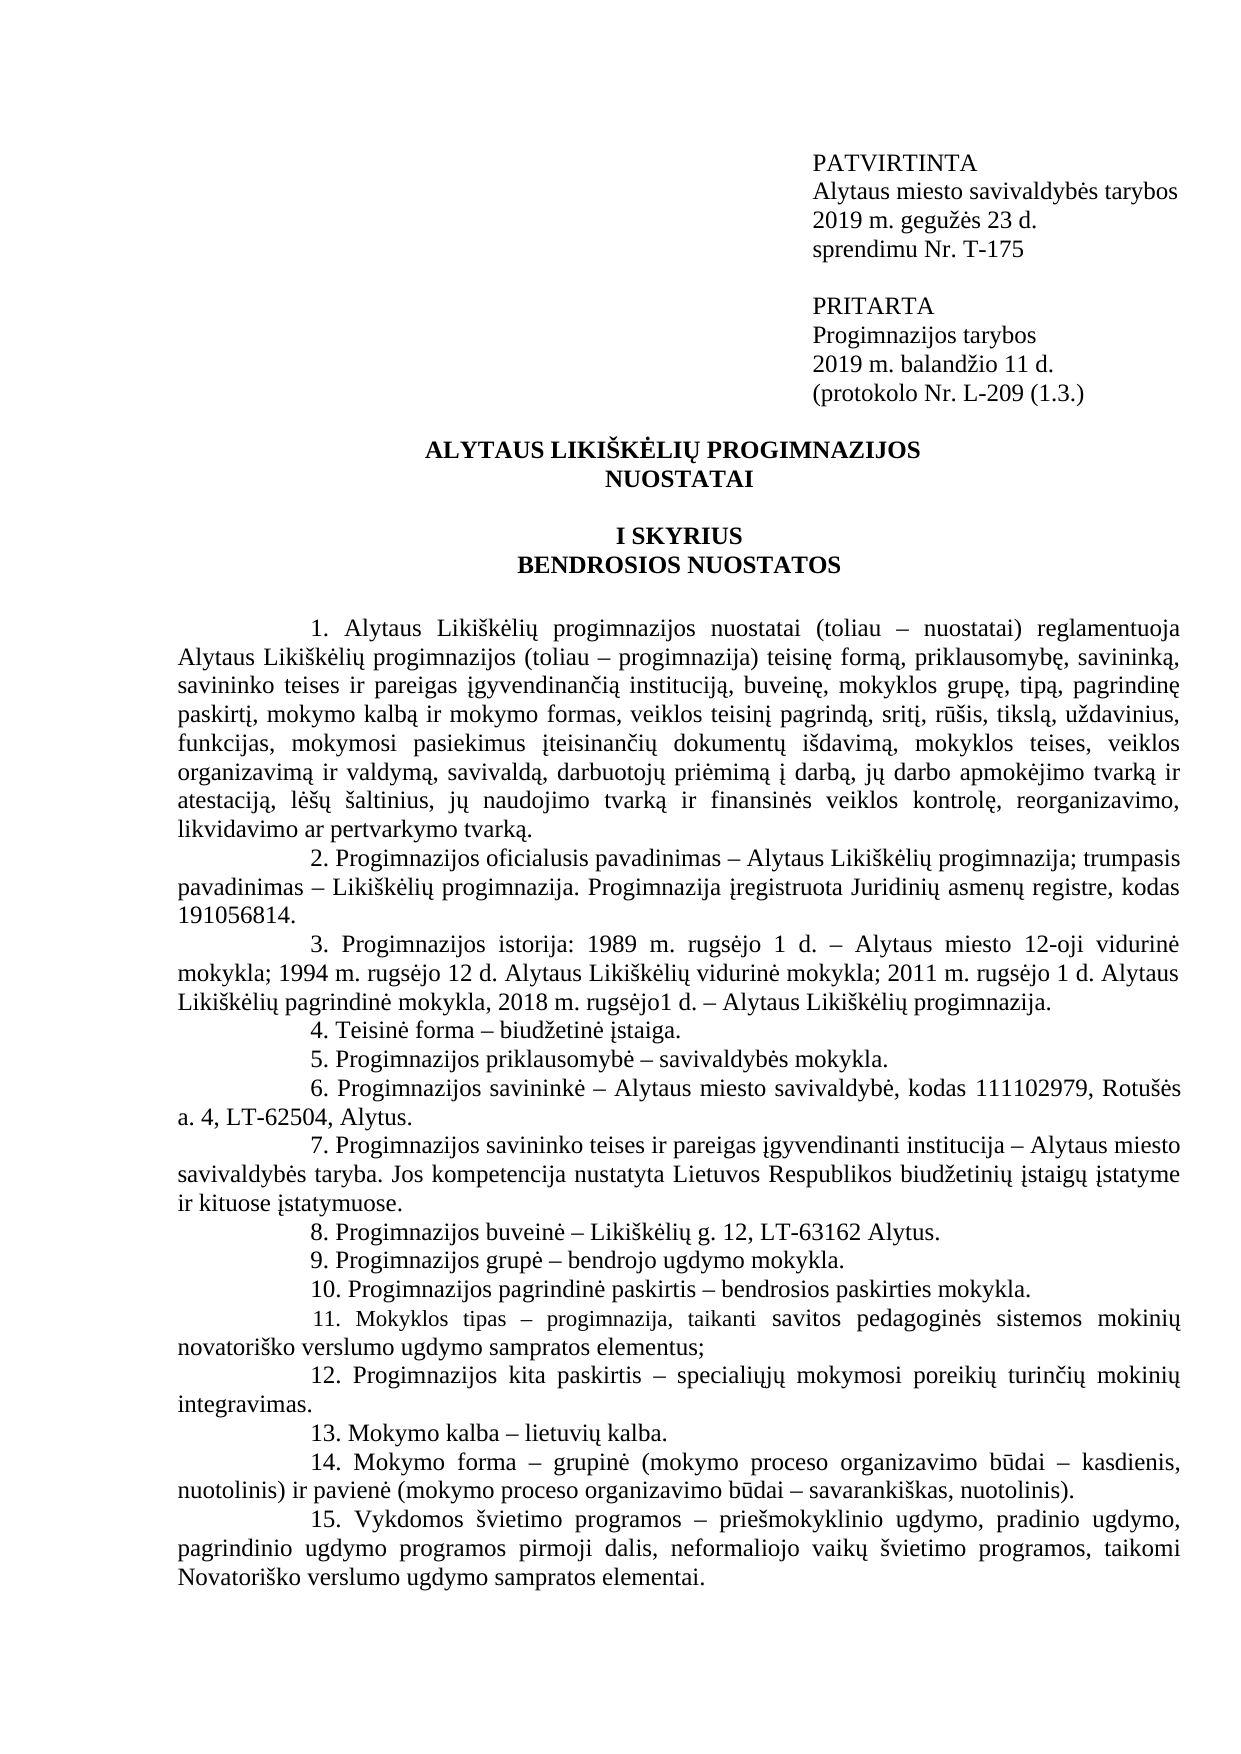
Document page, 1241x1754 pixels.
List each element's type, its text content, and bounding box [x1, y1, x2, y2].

text 2. Progimnazijos oficialusis pavadinimas – Alytaus Likiškėlių progimnazija; trumpasis pavadinimas – Likiškėlių progimnazija. Progimnazija įregistruota Juridinių asmenų registre, kodas 191056814. [177, 843, 1181, 929]
text Alytaus miesto savivaldybės tarybos [177, 176, 1181, 205]
text 13. Mokymo kalba – lietuvių kalba. [177, 1418, 1181, 1447]
text 1. Alytaus Likiškėlių progimnazijos nuostatai (toliau – nuostatai) reglamentuoja Alytaus Likiškėlių progimnazijos (toliau – progimnazija) teisinę formą, priklausomybę, savininką, savininko teises ir pareigas įgyvendinančią instituciją, buveinę, mokyklos grupę, tipą, pagrindinę paskirtį, mokymo kalbą ir mokymo formas, veiklos teisinį pagrindą, sritį, rūšis, tikslą, uždavinius, funkcijas, mokymosi pasiekimus įteisinančių dokumentų išdavimą, mokyklos teises, veiklos organizavimą ir valdymą, savivaldą, darbuotojų priėmimą į darbą, jų darbo apmokėjimo tvarką ir atestaciją, lėšų šaltinius, jų naudojimo tvarką ir finansinės veiklos kontrolę, reorganizavimo, likvidavimo ar pertvarkymo tvarką. [177, 613, 1181, 843]
text 8. Progimnazijos buveinė – Likiškėlių g. 12, LT-63162 Alytus. [177, 1217, 1181, 1245]
text Progimnazijos tarybos [177, 320, 1181, 349]
text 11. Mokyklos tipas – progimnazija, taikanti savitos pedagoginės sistemos mokinių novatoriško verslumo ugdymo sampratos elementus; [177, 1303, 1181, 1360]
text 5. Progimnazijos priklausomybė – savivaldybės mokykla. [177, 1044, 1181, 1073]
text PRITARTA [177, 291, 1181, 320]
text sprendimu Nr. T-175 [177, 234, 1181, 263]
text 14. Mokymo forma – grupinė (mokymo proceso organizavimo būdai – kasdienis, nuotolinis) ir pavienė (mokymo proceso organizavimo būdai – savarankiškas, nuotolinis). [177, 1447, 1181, 1504]
text 3. Progimnazijos istorija: 1989 m. rugsėjo 1 d. – Alytaus miesto 12-oji vidurinė mokykla; 1994 m. rugsėjo 12 d. Alytaus Likiškėlių vidurinė mokykla; 2011 m. rugsėjo 1 d. Alytaus Likiškėlių pagrindinė mokykla, 2018 m. rugsėjo1 d. – Alytaus Likiškėlių progimnazija. [177, 929, 1181, 1015]
text 6. Progimnazijos savininkė – Alytaus miesto savivaldybė, kodas 111102979, Rotušės a. 4, LT-62504, Alytus. [177, 1073, 1181, 1130]
text PATVIRTINTA [177, 148, 1181, 176]
text NUOSTATAI [177, 464, 1181, 493]
text 2019 m. gegužės 23 d. [177, 205, 1181, 234]
text 15. Vykdomos švietimo programos – priešmokyklinio ugdymo, pradinio ugdymo, pagrindinio ugdymo programos pirmoji dalis, neformaliojo vaikų švietimo programos, taikomi Novatoriško verslumo ugdymo sampratos elementai. [177, 1504, 1181, 1590]
text 10. Progimnazijos pagrindinė paskirtis – bendrosios paskirties mokykla. [177, 1274, 1181, 1303]
text 12. Progimnazijos kita paskirtis – specialiųjų mokymosi poreikių turinčių mokinių integravimas. [177, 1360, 1181, 1418]
text 2019 m. balandžio 11 d. [177, 349, 1181, 378]
text ALYTAUS LIKIŠKĖLIŲ PROGIMNAZIJOS [177, 435, 1181, 464]
text 9. Progimnazijos grupė – bendrojo ugdymo mokykla. [177, 1245, 1181, 1274]
text (protokolo Nr. L-209 (1.3.) [177, 378, 1181, 406]
text BENDROSIOS NUOSTATOS [177, 550, 1181, 579]
text 7. Progimnazijos savininko teises ir pareigas įgyvendinanti institucija – Alytaus miesto savivaldybės taryba. Jos kompetencija nustatyta Lietuvos Respublikos biudžetinių įstaigų įstatyme ir kituose įstatymuose. [177, 1130, 1181, 1217]
text 4. Teisinė forma – biudžetinė įstaiga. [177, 1015, 1181, 1044]
text I SKYRIUS [177, 521, 1181, 550]
